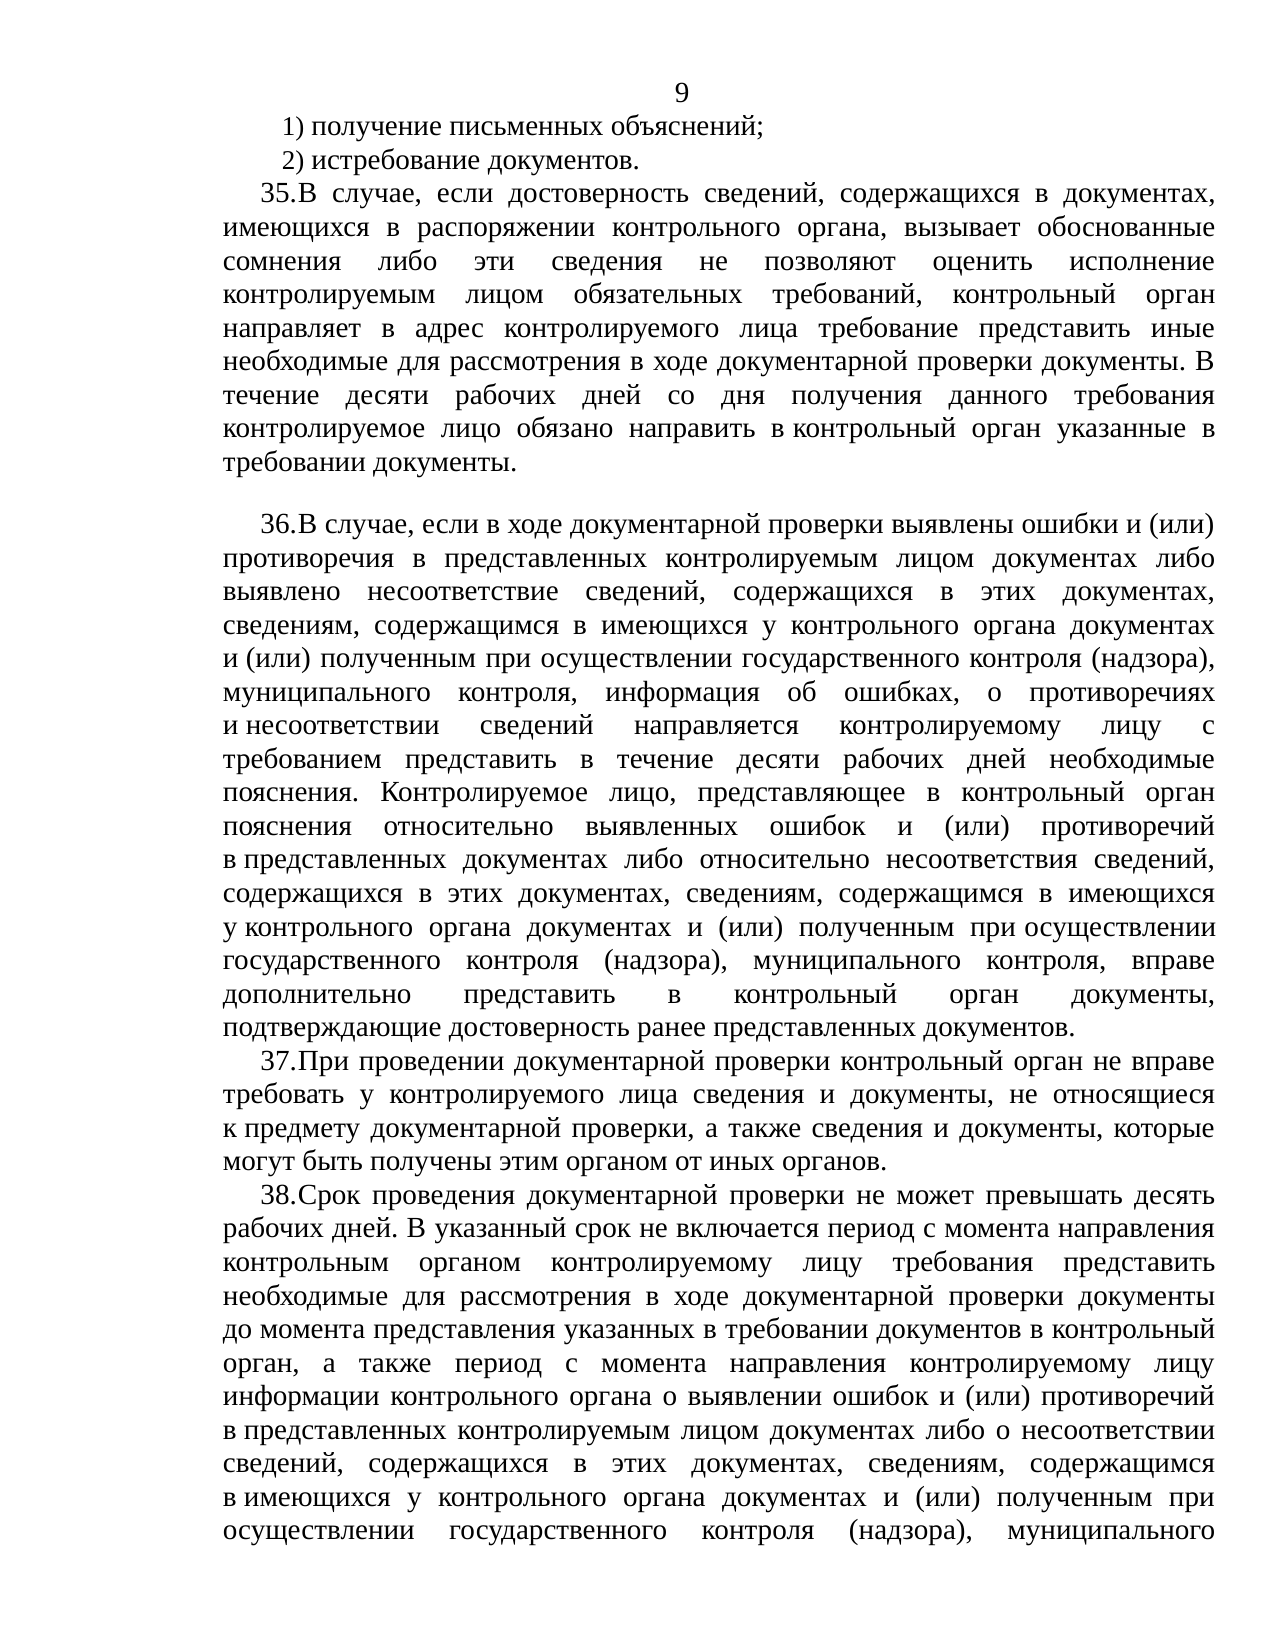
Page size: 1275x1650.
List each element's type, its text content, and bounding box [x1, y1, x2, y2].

list Срок проведения документарной проверки не может превышать десять рабочих дней. В указанный срок не включается период с момента направления контрольным органом контролируемому лицу требования представить необходимые для рассмотрения в ходе документарной проверки документы до момента представления указанных в требовании документов в контрольный орган, а также период с момента направления контролируемому лицу информации контрольного органа о выявлении ошибок и (или) противоречий в представленных контролируемым лицом документах либо о несоответствии сведений, содержащихся в этих документах, сведениям, содержащимся в имеющихся у контрольного органа документах и (или) полученным при осуществлении государственного контроля (надзора), муниципального [185, 1177, 1216, 1546]
list истребование документов. [207, 142, 1216, 176]
list В случае, если в ходе документарной проверки выявлены ошибки и (или) противоречия в представленных контролируемым лицом документах либо выявлено несоответствие сведений, содержащихся в этих документах, сведениям, содержащимся в имеющихся у контрольного органа документах и (или) полученным при осуществлении государственного контроля (надзора), муниципального контроля, информация об ошибках, о противоречиях и несоответствии сведений направляется контролируемому лицу с требованием представить в течение десяти рабочих дней необходимые пояснения. Контролируемое лицо, представляющее в контрольный орган пояснения относительно выявленных ошибок и (или) противоречий в представленных документах либо относительно несоответствия сведений, содержащихся в этих документах, сведениям, содержащимся в имеющихся у контрольного органа документах и (или) полученным при осуществлении государственного контроля (надзора), муниципального контроля, вправе дополнительно представить в контрольный орган документы, подтверждающие достоверность ранее представленных документов. [185, 506, 1216, 1043]
list При проведении документарной проверки контрольный орган не вправе требовать у контролируемого лица сведения и документы, не относящиеся к предмету документарной проверки, а также сведения и документы, которые могут быть получены этим органом от иных органов. [185, 1043, 1216, 1177]
list получение письменных объяснений; [207, 108, 1216, 142]
list В случае, если достоверность сведений, содержащихся в документах, имеющихся в распоряжении контрольного органа, вызывает обоснованные сомнения либо эти сведения не позволяют оценить исполнение контролируемым лицом обязательных требований, контрольный орган направляет в адрес контролируемого лица требование представить иные необходимые для рассмотрения в ходе документарной проверки документы. В течение десяти рабочих дней со дня получения данного требования контролируемое лицо обязано направить в контрольный орган указанные в требовании документы. [185, 176, 1216, 477]
